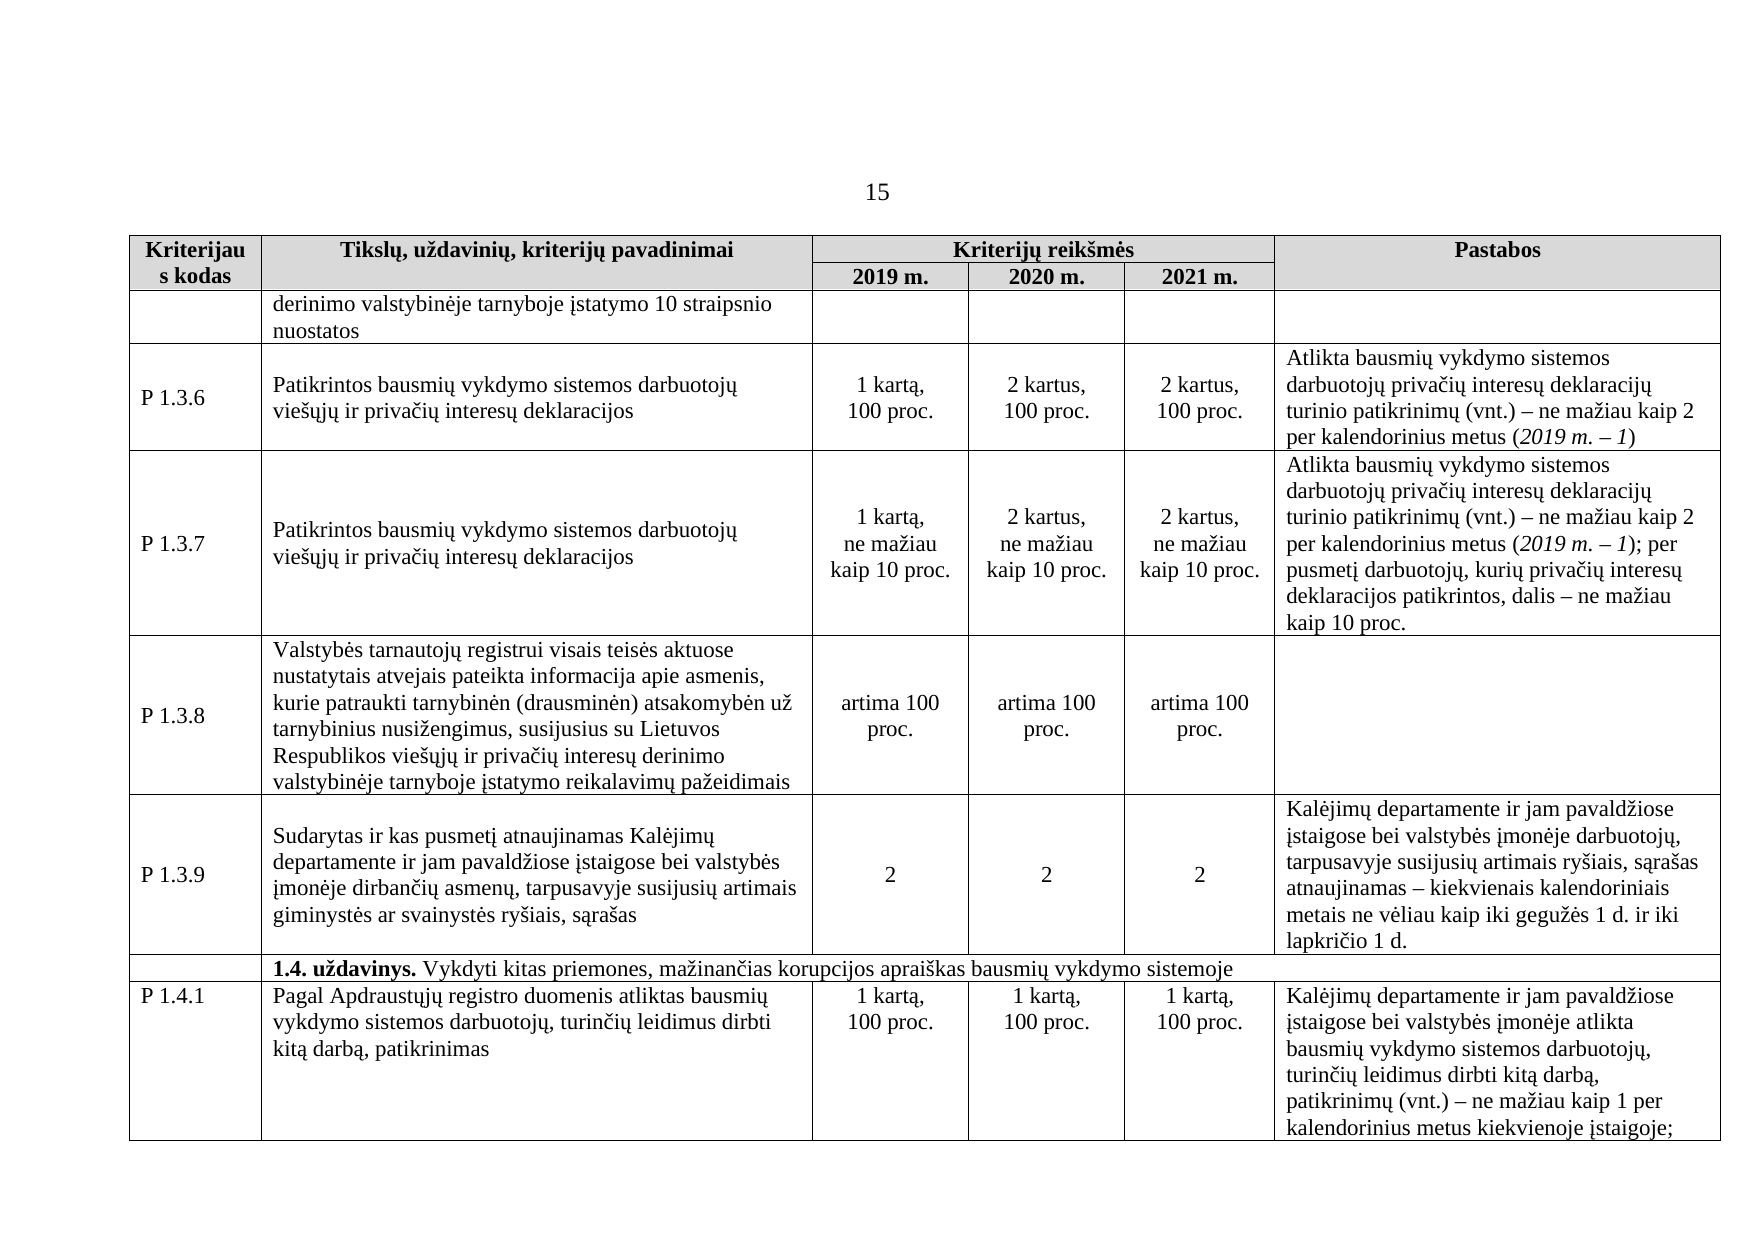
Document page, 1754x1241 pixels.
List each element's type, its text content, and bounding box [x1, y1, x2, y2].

table_cell Kalėjimų departamente ir jam pavaldžiose įstaigose bei valstybės įmonėje atlikta bausmių vykdymo sistemos darbuotojų, turinčių leidimus dirbti kitą darbą, patikrinimų (vnt.) – ne mažiau kaip 1 per kalendorinius metus kiekvienoje įstaigoje; [1275, 982, 1720, 1140]
table_cell 2021 m. [1125, 263, 1274, 289]
table_cell Valstybės tarnautojų registrui visais teisės aktuose nustatytais atvejais pateikta informacija apie asmenis, kurie patraukti tarnybinėn (drausminėn) atsakomybėn už tarnybinius nusižengimus, susijusius su Lietuvos Respublikos viešųjų ir privačių interesų derinimo valstybinėje tarnyboje įstatymo reikalavimų pažeidimais [262, 636, 812, 794]
table_cell [1275, 291, 1720, 343]
table_cell 1 kartą, 100 proc. [1125, 982, 1274, 1140]
table_cell Kalėjimų departamente ir jam pavaldžiose įstaigose bei valstybės įmonėje darbuotojų, tarpusavyje susijusių artimais ryšiais, sąrašas atnaujinamas – kiekvienais kalendoriniais metais ne vėliau kaip iki gegužės 1 d. ir iki lapkričio 1 d. [1275, 795, 1720, 953]
table_cell Patikrintos bausmių vykdymo sistemos darbuotojų viešųjų ir privačių interesų deklaracijos [262, 451, 812, 635]
table_cell 2 [1125, 795, 1274, 953]
table_cell artima 100 proc. [969, 636, 1124, 794]
table_header Tikslų, uždavinių, kriterijų pavadinimai [262, 236, 812, 289]
table_cell 1 kartą, 100 proc. [813, 344, 968, 450]
table_cell [1125, 291, 1274, 343]
table_cell P 1.3.8 [130, 636, 261, 794]
table_cell P 1.3.7 [130, 451, 261, 635]
table_cell P 1.4.1 [130, 982, 261, 1140]
table_cell 2 kartus, 100 proc. [1125, 344, 1274, 450]
table_cell 2 [813, 795, 968, 953]
table_cell 2020 m. [969, 263, 1124, 289]
table_cell Sudarytas ir kas pusmetį atnaujinamas Kalėjimų departamente ir jam pavaldžiose įstaigose bei valstybės įmonėje dirbančių asmenų, tarpusavyje susijusių artimais giminystės ar svainystės ryšiais, sąrašas [262, 795, 812, 953]
table_cell P 1.3.9 [130, 795, 261, 953]
table_cell 2 kartus, ne mažiau kaip 10 proc. [1125, 451, 1274, 635]
table_cell P 1.3.6 [130, 344, 261, 450]
table_cell 2 [969, 795, 1124, 953]
table_cell 2 kartus, 100 proc. [969, 344, 1124, 450]
table_cell [813, 291, 968, 343]
table_header Kriterijų reikšmės [813, 236, 1274, 262]
table_cell Patikrintos bausmių vykdymo sistemos darbuotojų viešųjų ir privačių interesų deklaracijos [262, 344, 812, 450]
table_cell [130, 955, 261, 981]
table_cell 1 kartą, 100 proc. [969, 982, 1124, 1140]
table_cell 1.4. uždavinys. Vykdyti kitas priemones, mažinančias korupcijos apraiškas bausmių vykdymo sistemoje [262, 955, 1720, 981]
table_cell 2 kartus, ne mažiau kaip 10 proc. [969, 451, 1124, 635]
table_cell artima 100 proc. [1125, 636, 1274, 794]
table_cell Pagal Apdraustųjų registro duomenis atliktas bausmių vykdymo sistemos darbuotojų, turinčių leidimus dirbti kitą darbą, patikrinimas [262, 982, 812, 1140]
table_cell Atlikta bausmių vykdymo sistemos darbuotojų privačių interesų deklaracijų turinio patikrinimų (vnt.) – ne mažiau kaip 2 per kalendorinius metus (2019 m. – 1) [1275, 344, 1720, 450]
table_cell 1 kartą, 100 proc. [813, 982, 968, 1140]
table_cell artima 100 proc. [813, 636, 968, 794]
table_header Pastabos [1275, 236, 1720, 289]
table_cell [969, 291, 1124, 343]
table_cell Atlikta bausmių vykdymo sistemos darbuotojų privačių interesų deklaracijų turinio patikrinimų (vnt.) – ne mažiau kaip 2 per kalendorinius metus (2019 m. – 1); per pusmetį darbuotojų, kurių privačių interesų deklaracijos patikrintos, dalis – ne mažiau kaip 10 proc. [1275, 451, 1720, 635]
table_cell 2019 m. [813, 263, 968, 289]
table_cell derinimo valstybinėje tarnyboje įstatymo 10 straipsnio nuostatos [262, 291, 812, 343]
table_cell [1275, 636, 1720, 794]
table_cell [130, 291, 261, 343]
table_cell 1 kartą, ne mažiau kaip 10 proc. [813, 451, 968, 635]
table_header Kriterijaus kodas [130, 236, 261, 289]
